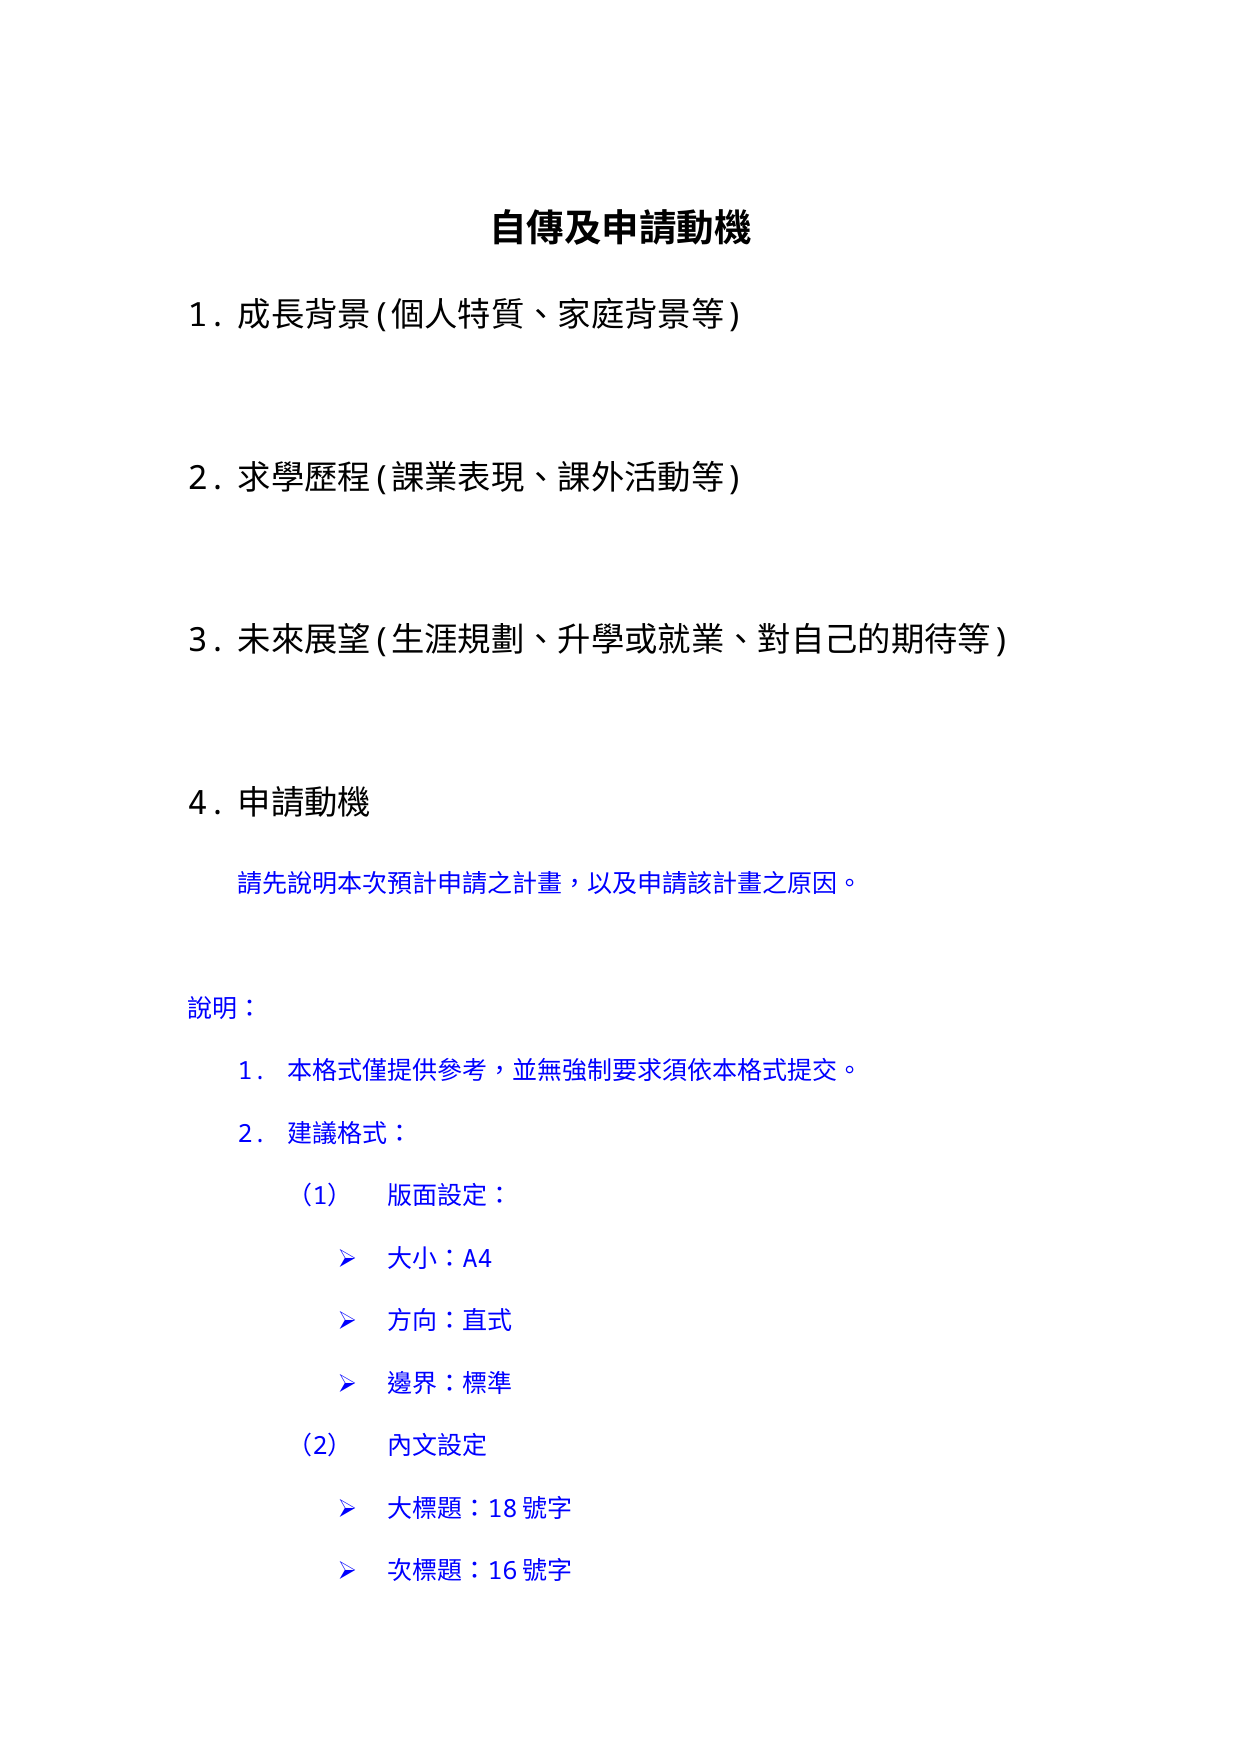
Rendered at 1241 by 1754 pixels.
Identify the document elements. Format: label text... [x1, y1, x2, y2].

list 方向：直式 [337, 1277, 1053, 1339]
text 請先說明本次預計申請之計畫，以及申請該計畫之原因。 [237, 839, 1053, 902]
list 申請動機 [187, 758, 1053, 821]
list 本格式僅提供參考，並無強制要求須依本格式提交。 [237, 1027, 1053, 1089]
list 求學歷程(課業表現、課外活動等) [187, 433, 1053, 496]
list 成長背景(個人特質、家庭背景等) [187, 271, 1053, 333]
text 說明： [187, 964, 1053, 1027]
subtitle 自傳及申請動機 [187, 183, 1053, 246]
list 建議格式： [237, 1089, 1053, 1152]
list 版面設定： [287, 1152, 1053, 1214]
list 大標題：18號字 [337, 1464, 1053, 1527]
list 未來展望(生涯規劃、升學或就業、對自己的期待等) [187, 596, 1053, 658]
list 邊界：標準 [337, 1339, 1053, 1402]
list 大小：A4 [337, 1214, 1053, 1277]
list 內文設定 [287, 1402, 1053, 1464]
list 次標題：16號字 [337, 1527, 1053, 1589]
